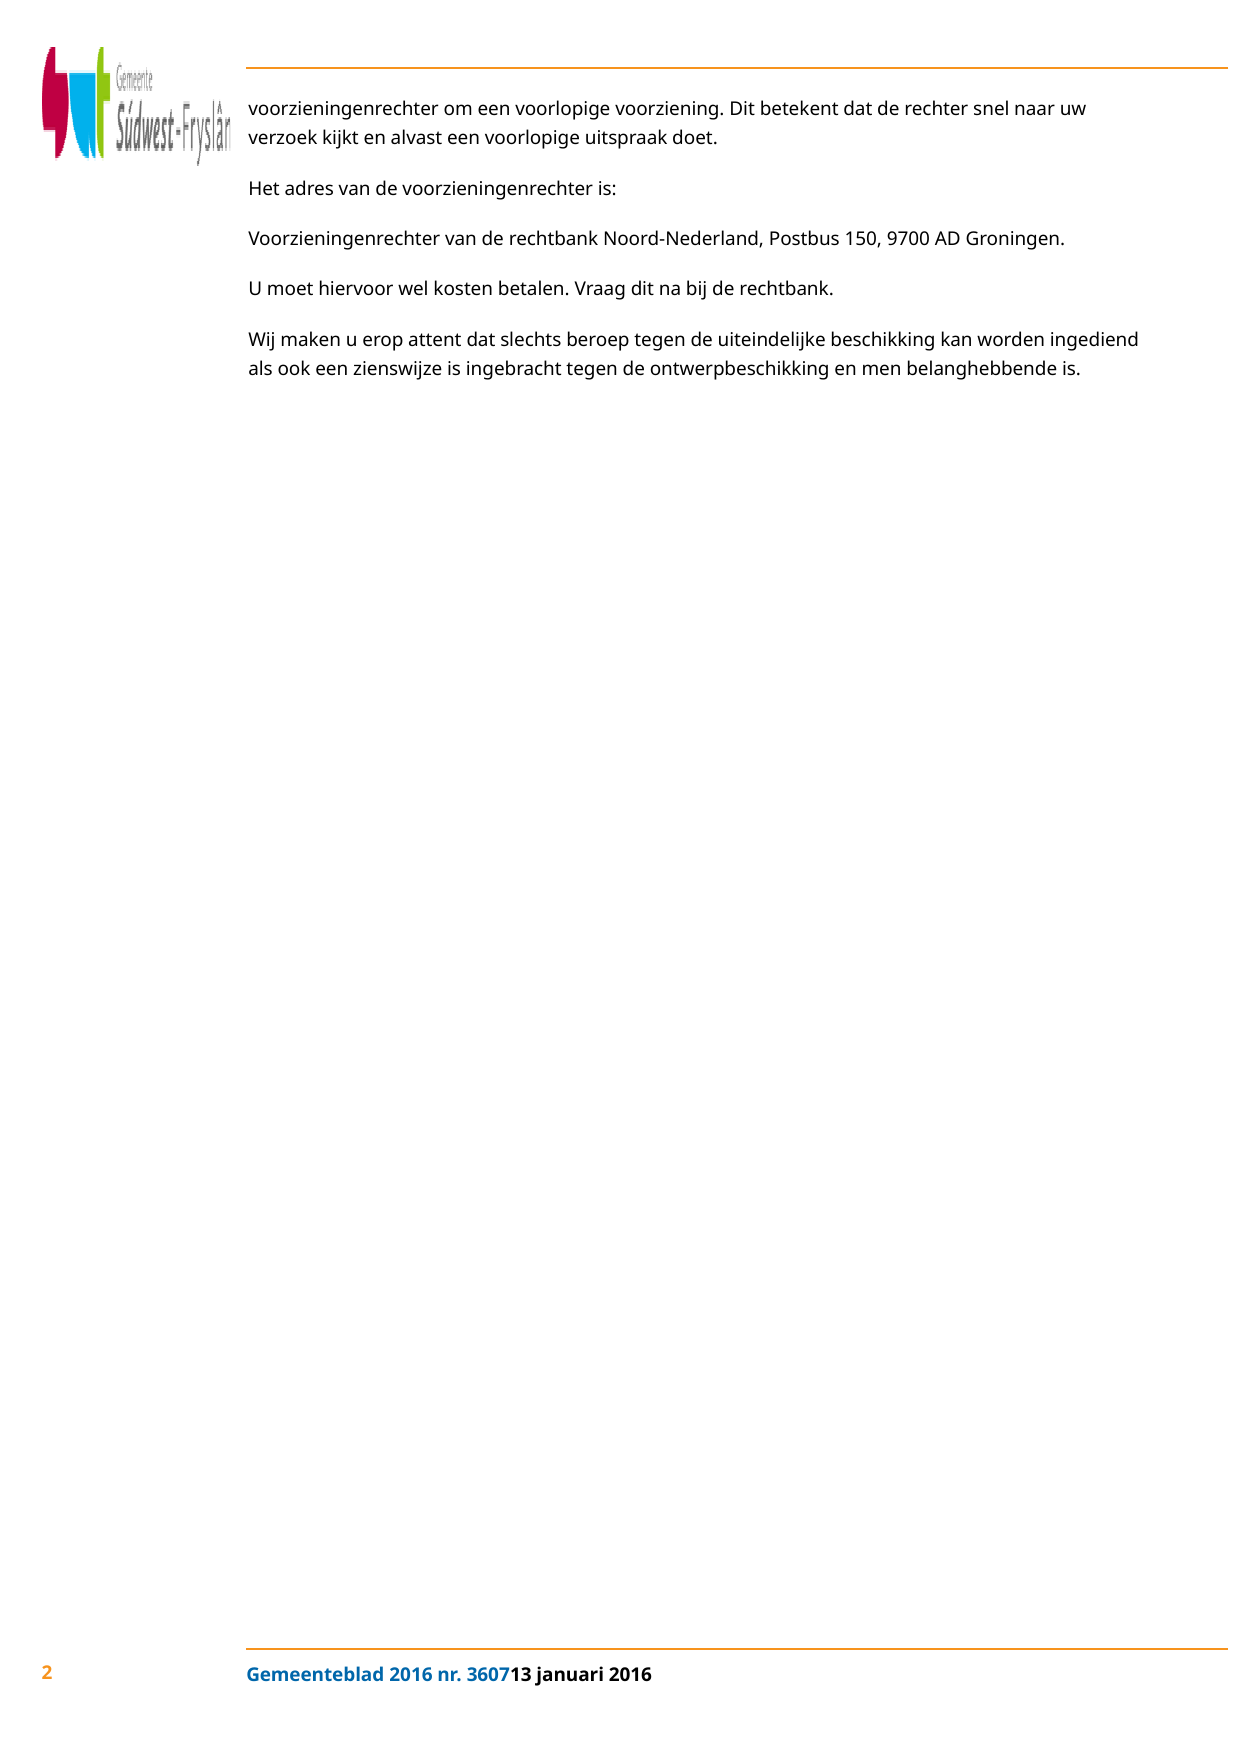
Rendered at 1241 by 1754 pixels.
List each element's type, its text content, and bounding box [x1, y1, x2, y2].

text Voorzieningenrechter van de rechtbank Noord-Nederland, Postbus 150, 9700 AD Groningen. [248, 225, 1152, 251]
picture [41, 47, 231, 172]
text U moet hiervoor wel kosten betalen. Vraag dit na bij de rechtbank. [248, 276, 1152, 301]
text Het adres van de voorzieningenrechter is: [248, 175, 1152, 201]
text Wij maken u erop attent dat slechts beroep tegen de uiteindelijke beschikking kan worden ingediend als ook een zienswijze is ingebracht tegen de ontwerpbeschikking en men belanghebbende is. [248, 326, 1152, 381]
text voorzieningenrechter om een voorlopige voorziening. Dit betekent dat de rechter snel naar uw verzoek kijkt en alvast een voorlopige uitspraak doet. [248, 95, 1152, 150]
